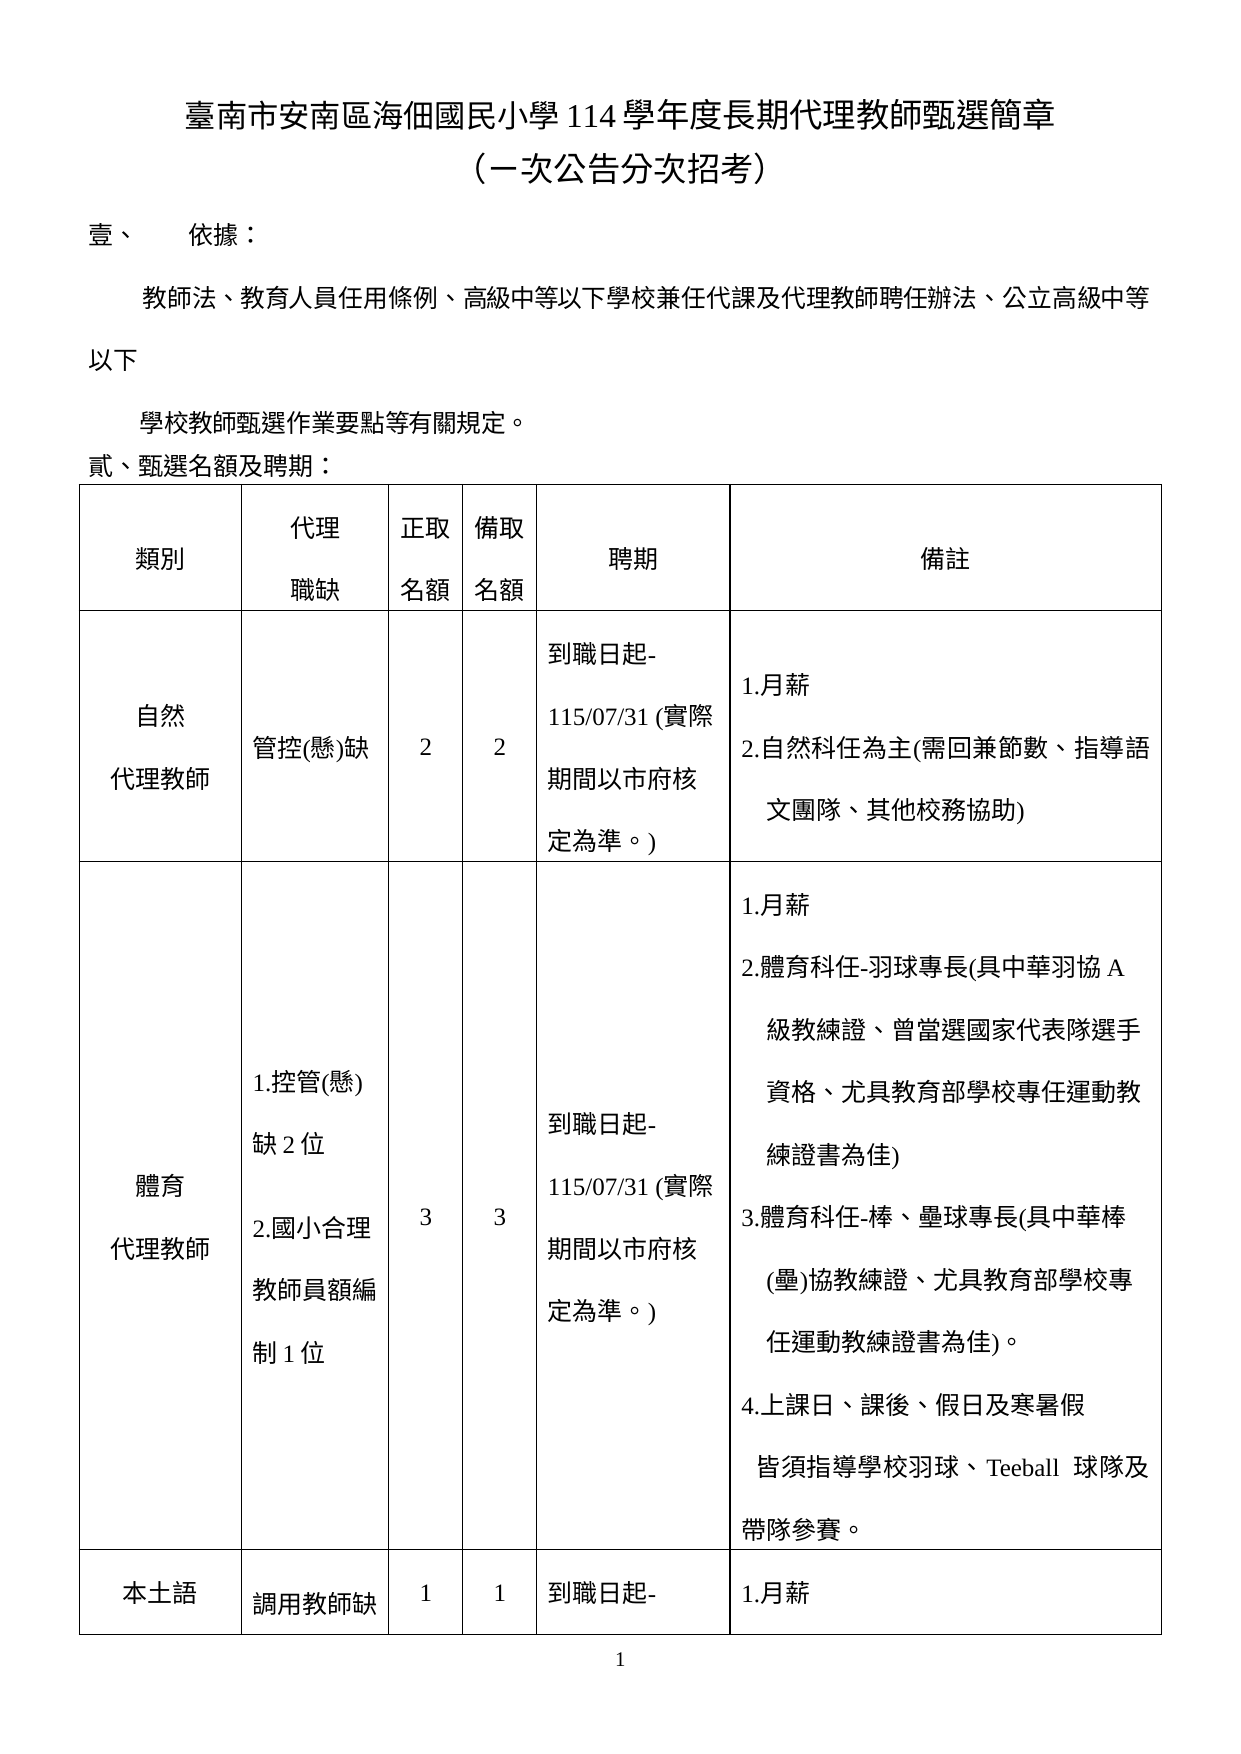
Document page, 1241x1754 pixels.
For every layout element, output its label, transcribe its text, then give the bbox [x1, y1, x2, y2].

table_cell 自然 代理教師 [80, 611, 241, 861]
table_cell 1 [389, 1550, 462, 1634]
table_header 備註 [731, 485, 1161, 610]
table_cell 到職日起- [537, 1550, 729, 1634]
table_header 聘期 [537, 485, 729, 610]
table_cell 1 [463, 1550, 536, 1634]
text 學校教師甄選作業要點等有關規定。 [89, 379, 1152, 442]
table_cell 本土語 [80, 1550, 241, 1634]
table_cell 體育 代理教師 [80, 862, 241, 1549]
table_cell 1.控管(懸)缺2位 2.國小合理教師員額編制1位 [242, 862, 388, 1549]
table_header 類別 [80, 485, 241, 610]
table_cell 1.月薪 [731, 1550, 1161, 1634]
table_cell 管控(懸)缺 [242, 611, 388, 861]
table_cell 2 [463, 611, 536, 861]
table_cell 到職日起-115/07/31 (實際期間以市府核定為準。) [537, 862, 729, 1549]
table_header 備取 名額 [463, 485, 536, 610]
table_cell 2 [389, 611, 462, 861]
table_cell 1.月薪 2.體育科任-羽球專長(具中華羽協A 級教練證、曾當選國家代表隊選手 資格、尤具教育部學校專任運動教 練證書為佳) 3.體育科任-棒、壘球專長(具中華棒 (壘)協教練證、尤具教育部學校專 任運動教練證書為佳)。 4.上課日、課後、假日及寒暑假 皆須指導學校羽球、Teeball 球隊及帶隊參賽。 [731, 862, 1161, 1549]
text 貳、甄選名額及聘期： [89, 442, 1152, 484]
text （ㄧ次公告分次招考） [89, 138, 1152, 192]
table_cell 3 [463, 862, 536, 1549]
table_header 代理 職缺 [242, 485, 388, 610]
table_cell 3 [389, 862, 462, 1549]
table_cell 調用教師缺 [242, 1550, 388, 1634]
table_cell 1.月薪 2.自然科任為主(需回兼節數、指導語文團隊、其他校務協助) [731, 611, 1161, 861]
text 臺南市安南區海佃國民小學114學年度長期代理教師甄選簡章 [89, 84, 1152, 138]
table_header 正取 名額 [389, 485, 462, 610]
list 依據： [89, 192, 1152, 254]
table_cell 到職日起-115/07/31 (實際期間以市府核定為準。) [537, 611, 729, 861]
text 教師法、教育人員任用條例、高級中等以下學校兼任代課及代理教師聘任辦法、公立高級中等以下 [89, 254, 1152, 379]
